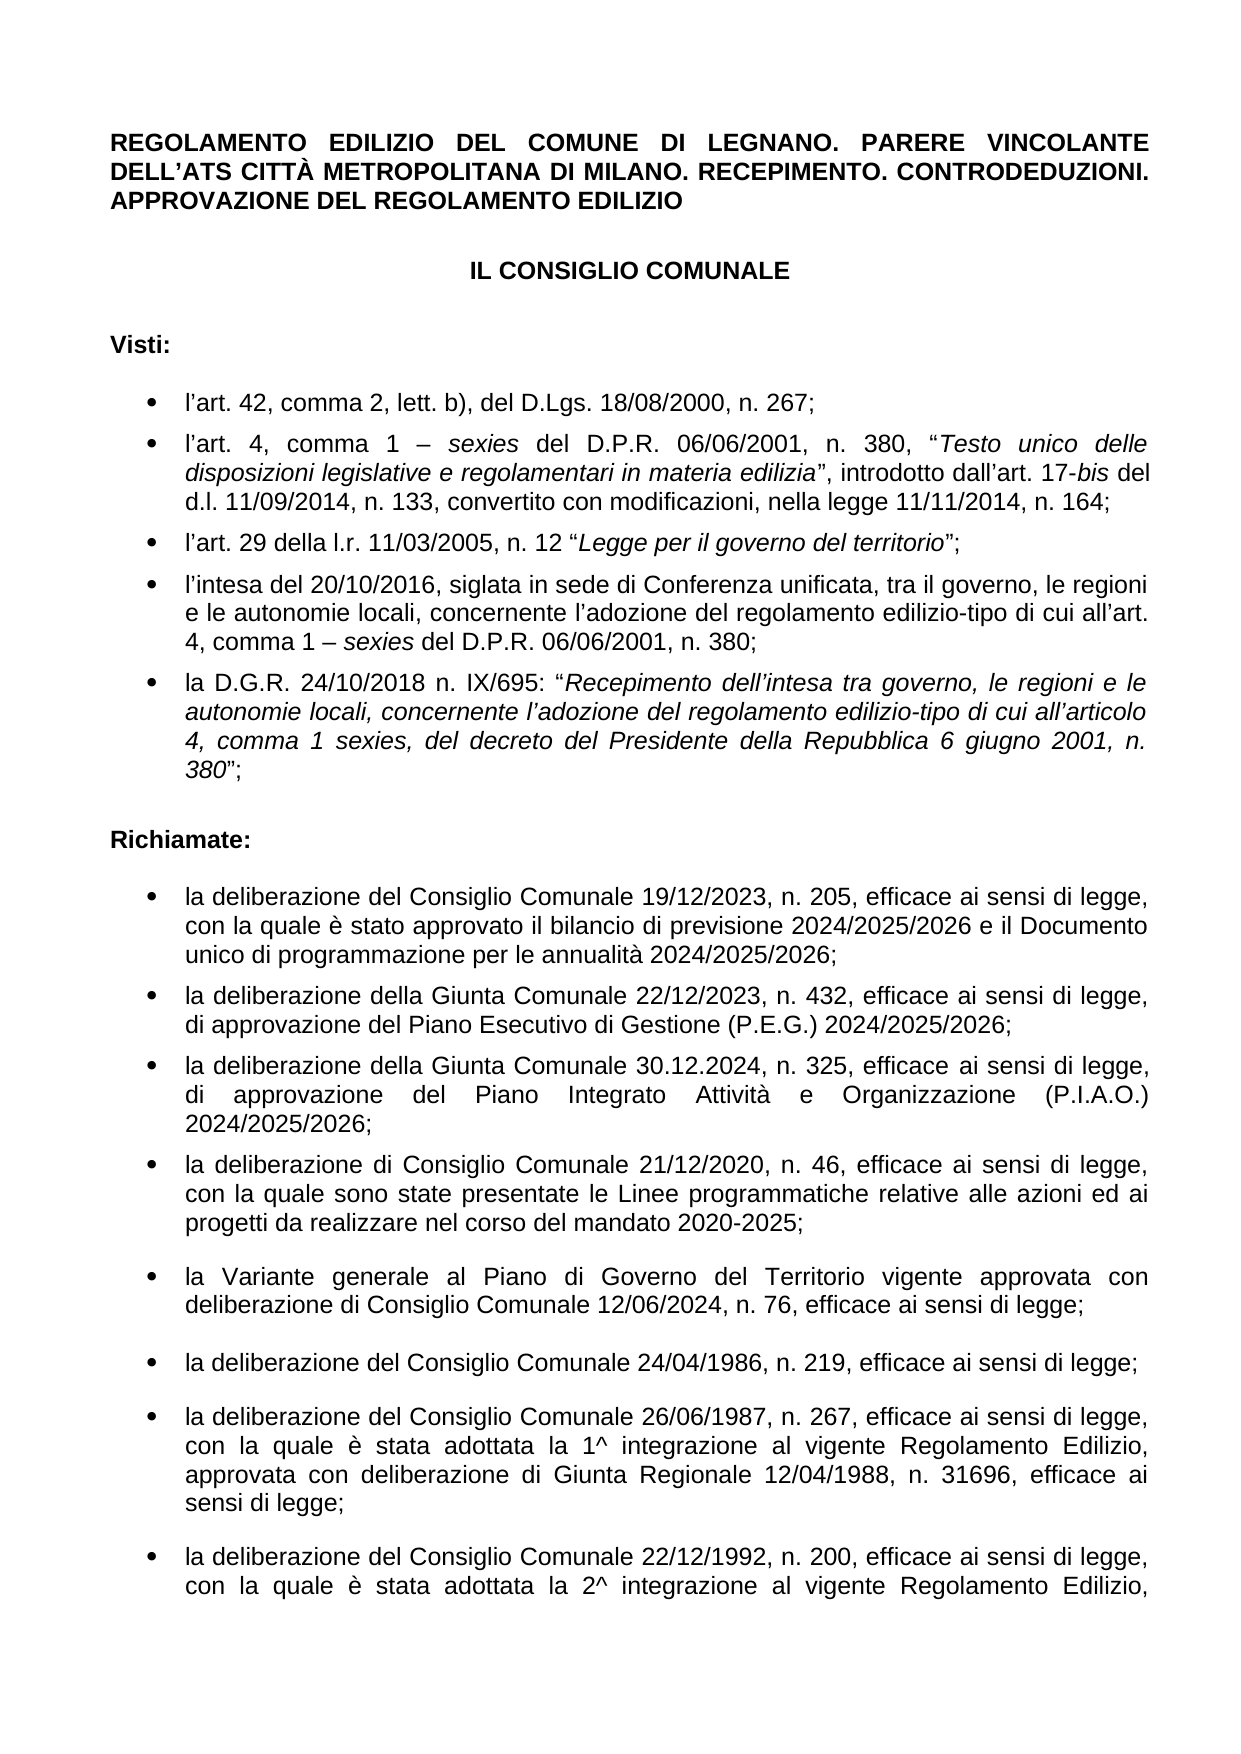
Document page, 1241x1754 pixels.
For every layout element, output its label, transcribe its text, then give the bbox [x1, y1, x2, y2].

list l’art. 42, comma 2, lett. b), del D.Lgs. 18/08/2000, n. 267; [147, 388, 1150, 417]
list la deliberazione del Consiglio Comunale 24/04/1986, n. 219, efficace ai sensi di legge; [147, 1348, 1150, 1377]
list la deliberazione del Consiglio Comunale 19/12/2023, n. 205, efficace ai sensi di legge, con la quale è stato approvato il bilancio di previsione 2024/2025/2026 e il Documento unico di programmazione per le annualità 2024/2025/2026; [147, 882, 1150, 969]
list la deliberazione della Giunta Comunale 30.12.2024, n. 325, efficace ai sensi di legge, di approvazione del Piano Integrato Attività e Organizzazione (P.I.A.O.) 2024/2025/2026; [147, 1051, 1150, 1138]
text Visti: [110, 331, 1150, 359]
list la deliberazione di Consiglio Comunale 21/12/2020, n. 46, efficace ai sensi di legge, con la quale sono state presentate le Linee programmatiche relative alle azioni ed ai progetti da realizzare nel corso del mandato 2020-2025; [147, 1150, 1150, 1236]
text IL CONSIGLIO COMUNALE [110, 256, 1150, 285]
list la D.G.R. 24/10/2018 n. IX/695: “Recepimento dell’intesa tra governo, le regioni e le autonomie locali, concernente l’adozione del regolamento edilizio-tipo di cui all’articolo 4, comma 1 sexies, del decreto del Presidente della Repubblica 6 giugno 2001, n. 380”; [147, 668, 1150, 783]
text Richiamate: [110, 825, 1150, 853]
text REGOLAMENTO EDILIZIO DEL COMUNE DI LEGNANO. PARERE VINCOLANTE DELL’ATS CITTÀ METROPOLITANA DI MILANO. RECEPIMENTO. CONTRODEDUZIONI. APPROVAZIONE DEL REGOLAMENTO EDILIZIO [110, 128, 1150, 215]
list l’intesa del 20/10/2016, siglata in sede di Conferenza unificata, tra il governo, le regioni e le autonomie locali, concernente l’adozione del regolamento edilizio-tipo di cui all’art. 4, comma 1 – sexies del D.P.R. 06/06/2001, n. 380; [147, 569, 1150, 656]
list la deliberazione del Consiglio Comunale 22/12/1992, n. 200, efficace ai sensi di legge, con la quale è stata adottata la 2^ integrazione al vigente Regolamento Edilizio, [147, 1542, 1150, 1600]
list l’art. 29 della l.r. 11/03/2005, n. 12 “Legge per il governo del territorio”; [147, 528, 1150, 557]
list la deliberazione del Consiglio Comunale 26/06/1987, n. 267, efficace ai sensi di legge, con la quale è stata adottata la 1^ integrazione al vigente Regolamento Edilizio, approvata con deliberazione di Giunta Regionale 12/04/1988, n. 31696, efficace ai sensi di legge; [147, 1402, 1150, 1517]
list l’art. 4, comma 1 – sexies del D.P.R. 06/06/2001, n. 380, “Testo unico delle disposizioni legislative e regolamentari in materia edilizia”, introdotto dall’art. 17-bis del d.l. 11/09/2014, n. 133, convertito con modificazioni, nella legge 11/11/2014, n. 164; [147, 429, 1150, 516]
list la deliberazione della Giunta Comunale 22/12/2023, n. 432, efficace ai sensi di legge, di approvazione del Piano Esecutivo di Gestione (P.E.G.) 2024/2025/2026; [147, 981, 1150, 1039]
list la Variante generale al Piano di Governo del Territorio vigente approvata con deliberazione di Consiglio Comunale 12/06/2024, n. 76, efficace ai sensi di legge; [147, 1261, 1150, 1319]
